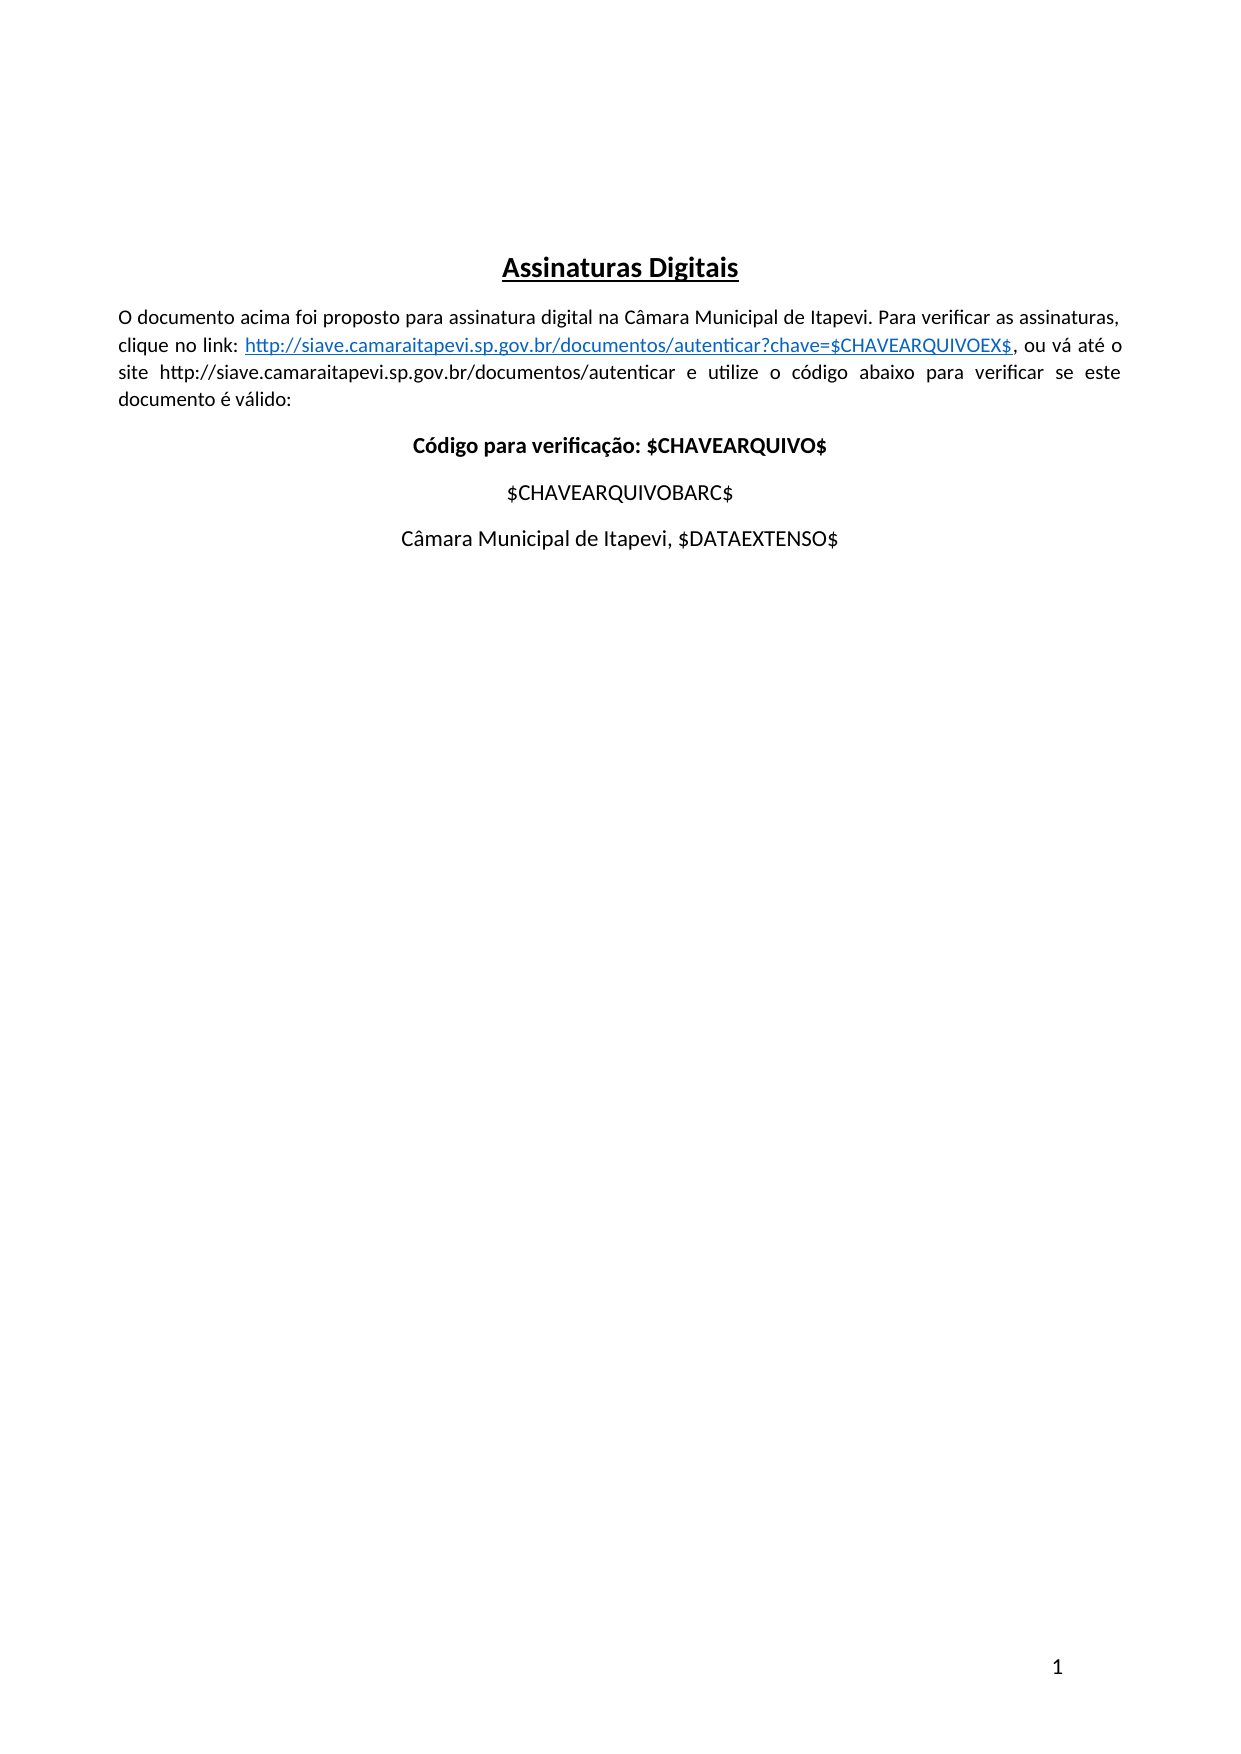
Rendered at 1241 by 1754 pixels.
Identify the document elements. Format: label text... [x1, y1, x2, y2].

text Assinaturas Digitais [118, 249, 1122, 285]
text O documento acima foi proposto para assinatura digital na Câmara Municipal de Itapevi. Para verificar as assinaturas, clique no link: http://siave.camaraitapevi.sp.gov.br/documentos/autenticar?chave=$CHAVEARQUIVOEX$, ou vá até o site http://siave.camaraitapevi.sp.gov.br/documentos/autenticar e utilize o código abaixo para verificar se este documento é válido: [118, 304, 1122, 412]
text Câmara Municipal de Itapevi, $DATAEXTENSO$ [118, 524, 1122, 552]
text $CHAVEARQUIVOBARC$ [118, 478, 1122, 506]
text Código para verificação: $CHAVEARQUIVO$ [118, 431, 1122, 459]
